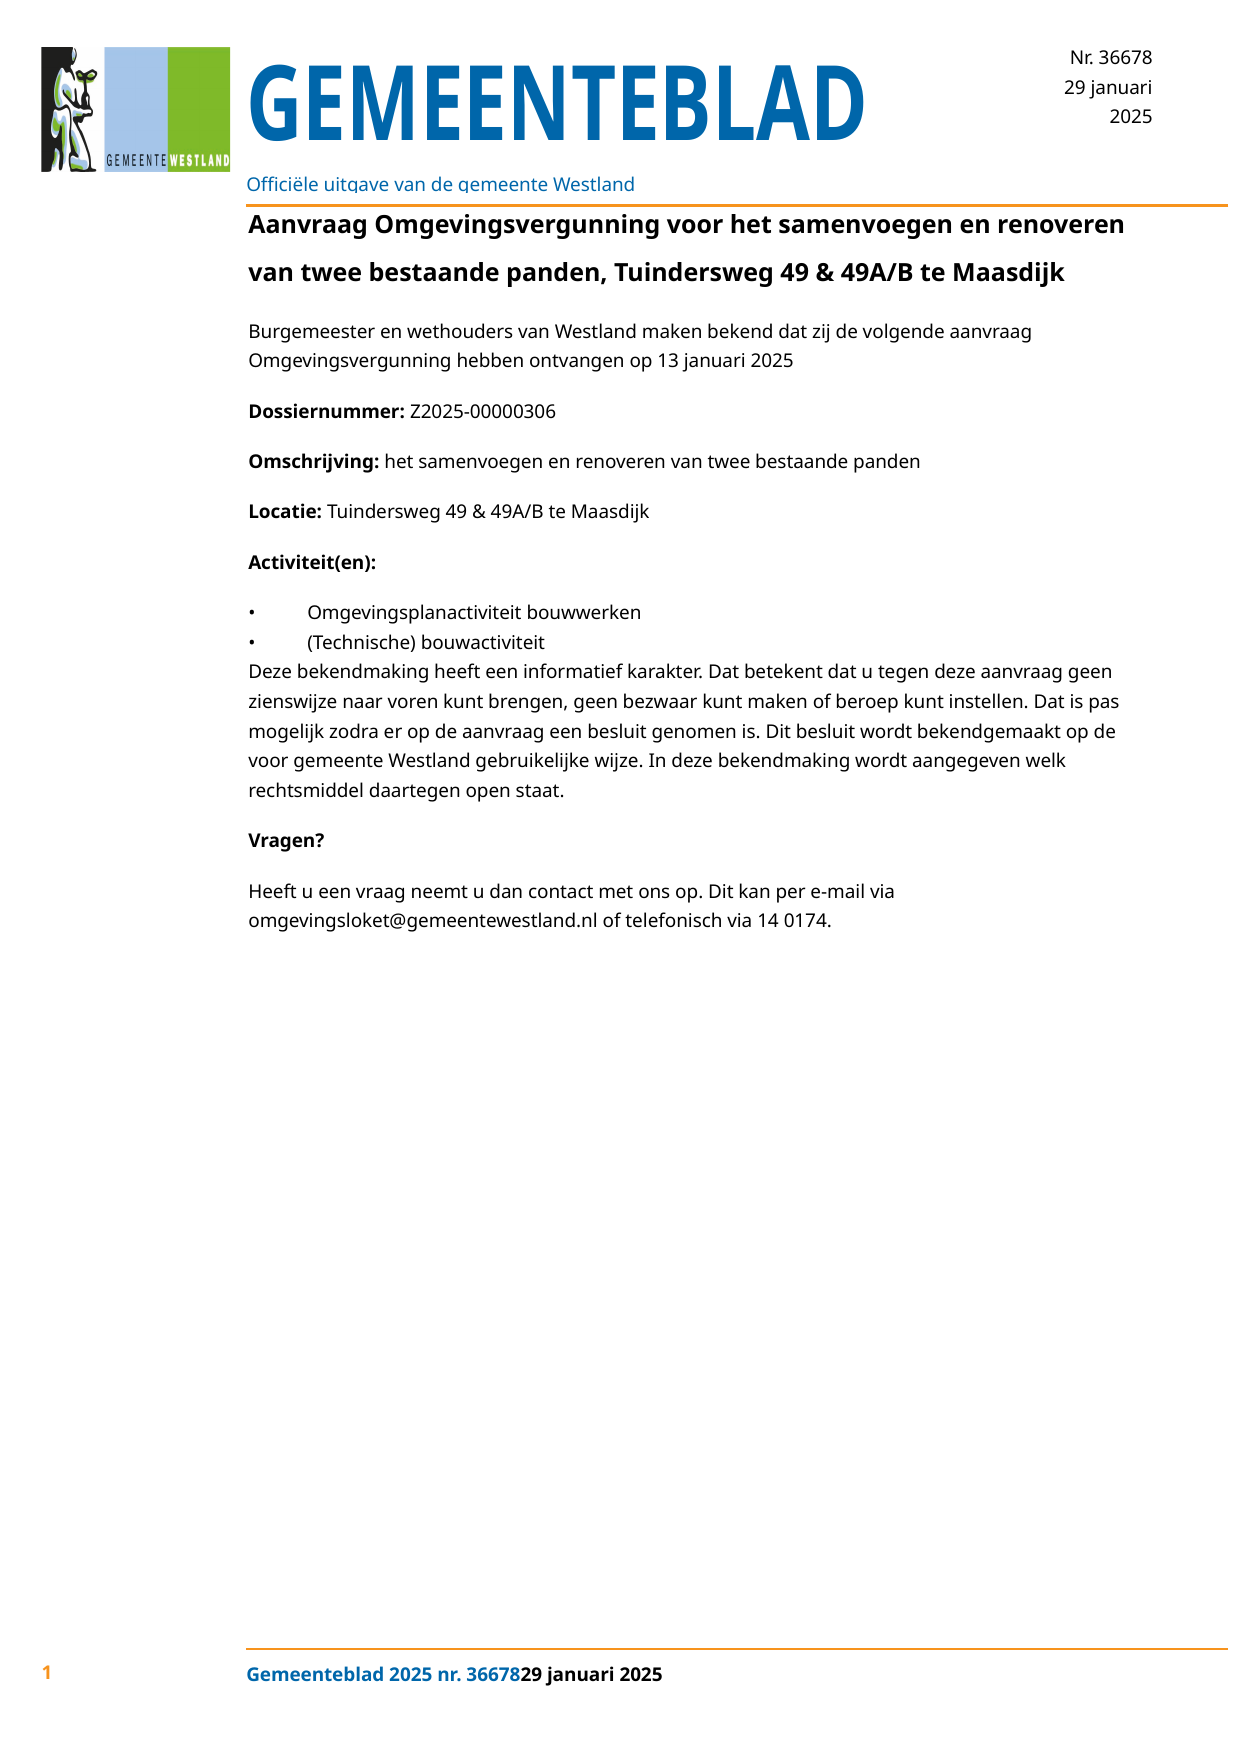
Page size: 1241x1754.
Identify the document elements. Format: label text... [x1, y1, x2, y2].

text Dossiernummer: Z2025-00000306 [248, 398, 1152, 424]
text Deze bekendmaking heeft een informatief karakter. Dat betekent dat u tegen deze aanvraag geen zienswijze naar voren kunt brengen, geen bezwaar kunt maken of beroep kunt instellen. Dat is pas mogelijk zodra er op de aanvraag een besluit genomen is. Dit besluit wordt bekendgemaakt op de voor gemeente Westland gebruikelijke wijze. In deze bekendmaking wordt aangegeven welk rechtsmiddel daartegen open staat. [248, 659, 1152, 803]
text Aanvraag Omgevingsvergunning voor het samenvoegen en renoveren van twee bestaande panden, Tuindersweg 49 & 49A/B te Maasdijk [248, 207, 1152, 288]
text Burgemeester en wethouders van Westland maken bekend dat zij de volgende aanvraag Omgevingsvergunning hebben ontvangen op 13 januari 2025 [248, 318, 1152, 373]
list Omgevingsplanactiviteit bouwwerken [248, 599, 1152, 625]
text Locatie: Tuindersweg 49 & 49A/B te Maasdijk [248, 499, 1152, 524]
picture [41, 47, 231, 172]
text Vragen? [248, 827, 1152, 853]
text Activiteit(en): [248, 549, 1152, 575]
list (Technische) bouwactiviteit [248, 629, 1152, 655]
text Heeft u een vraag neemt u dan contact met ons op. Dit kan per e-mail via omgevingsloket@gemeentewestland.nl of telefonisch via 14 0174. [248, 878, 1152, 933]
text Omschrijving: het samenvoegen en renoveren van twee bestaande panden [248, 448, 1152, 474]
